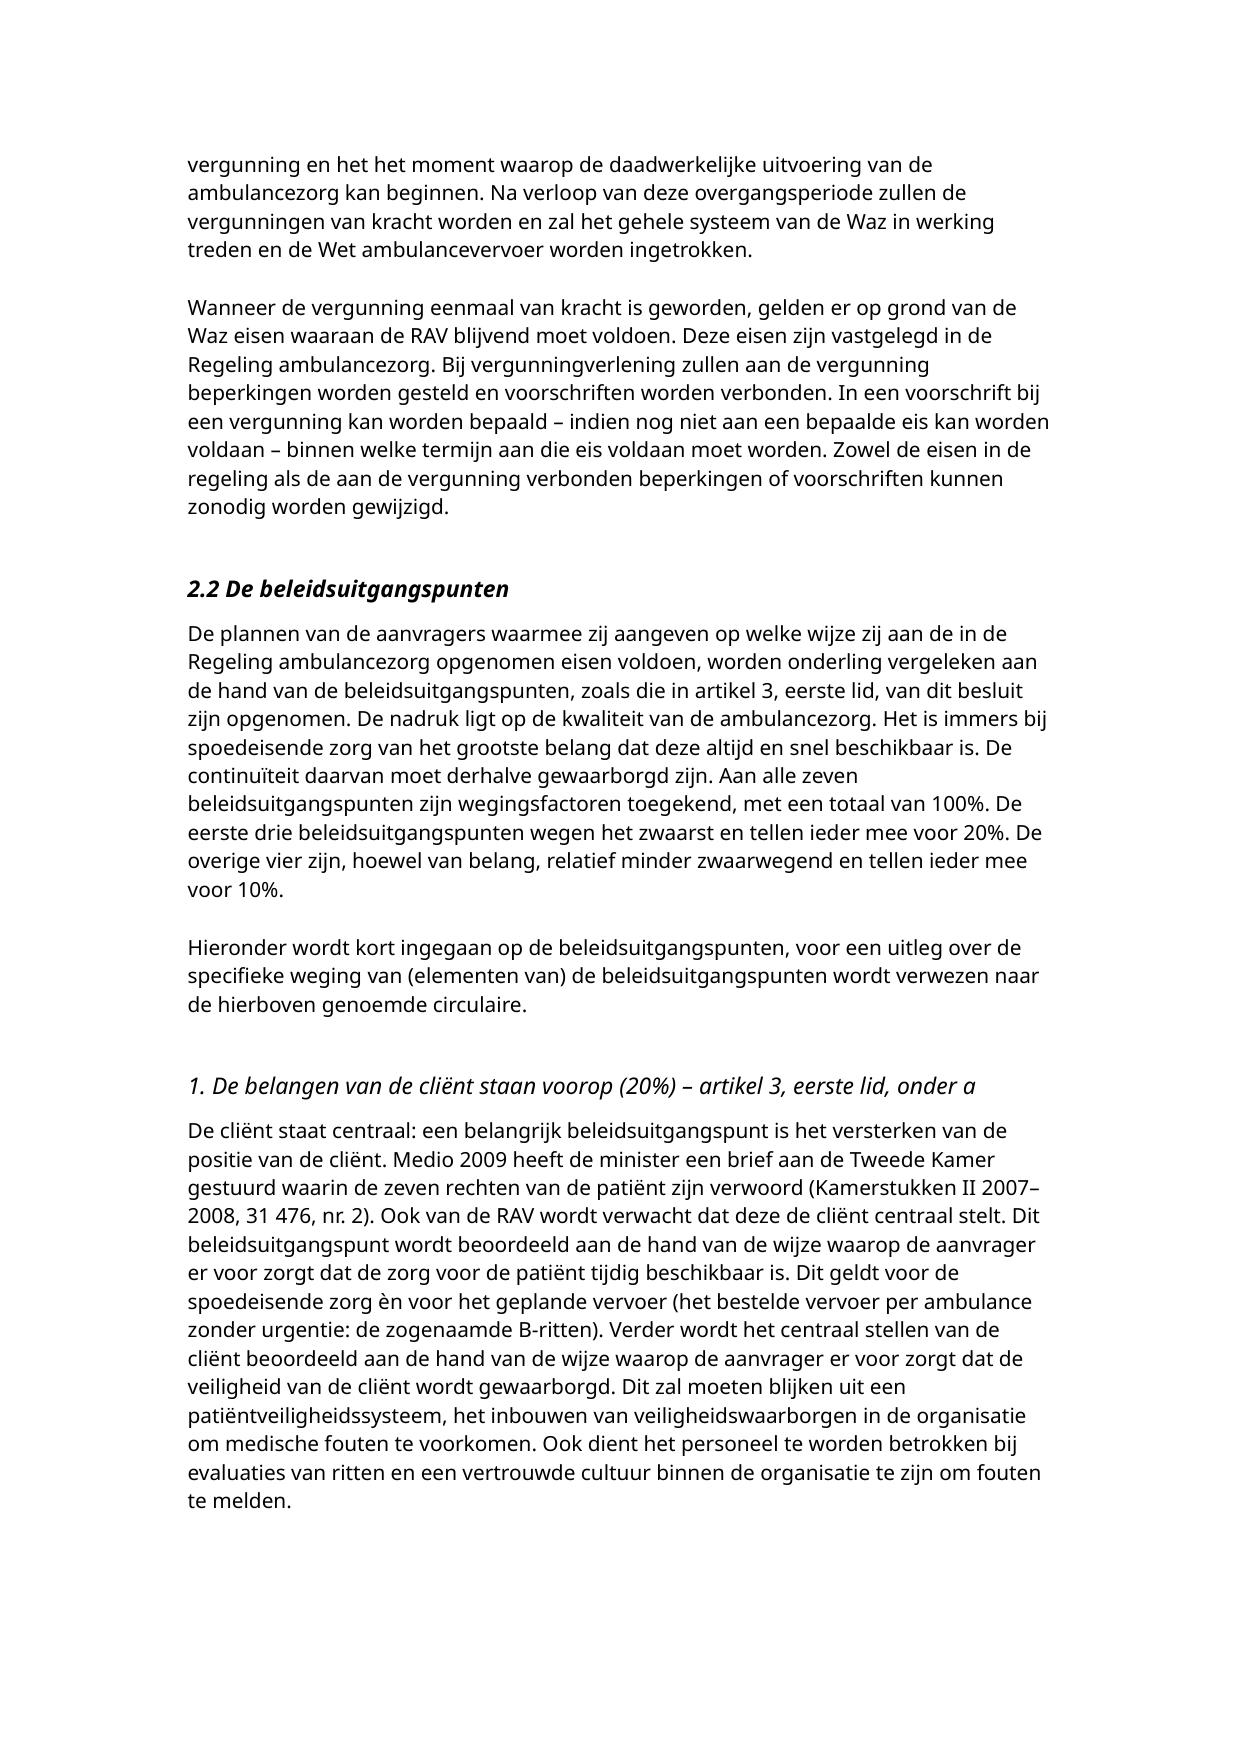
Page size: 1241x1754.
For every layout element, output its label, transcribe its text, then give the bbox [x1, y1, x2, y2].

text De plannen van de aanvragers waarmee zij aangeven op welke wijze zij aan de in de Regeling ambulancezorg opgenomen eisen voldoen, worden onderling vergeleken aan de hand van de beleidsuitgangspunten, zoals die in artikel 3, eerste lid, van dit besluit zijn opgenomen. De nadruk ligt op de kwaliteit van de ambulancezorg. Het is immers bij spoedeisende zorg van het grootste belang dat deze altijd en snel beschikbaar is. De continuïteit daarvan moet derhalve gewaarborgd zijn. Aan alle zeven beleidsuitgangspunten zijn wegingsfactoren toegekend, met een totaal van 100%. De eerste drie beleidsuitgangspunten wegen het zwaarst en tellen ieder mee voor 20%. De overige vier zijn, hoewel van belang, relatief minder zwaarwegend en tellen ieder mee voor 10%. [187, 619, 1053, 903]
text Wanneer de vergunning eenmaal van kracht is geworden, gelden er op grond van de Waz eisen waaraan de RAV blijvend moet voldoen. Deze eisen zijn vastgelegd in de Regeling ambulancezorg. Bij vergunningverlening zullen aan de vergunning beperkingen worden gesteld en voorschriften worden verbonden. In een voorschrift bij een vergunning kan worden bepaald – indien nog niet aan een bepaalde eis kan worden voldaan – binnen welke termijn aan die eis voldaan moet worden. Zowel de eisen in de regeling als de aan de vergunning verbonden beperkingen of voorschriften kunnen zonodig worden gewijzigd. [187, 293, 1053, 521]
text vergunning en het het moment waarop de daadwerkelijke uitvoering van de ambulancezorg kan beginnen. Na verloop van deze overgangsperiode zullen de vergunningen van kracht worden en zal het gehele systeem van de Waz in werking treden en de Wet ambulancevervoer worden ingetrokken. [187, 150, 1053, 264]
subtitle 1. De belangen van de cliënt staan voorop (20%) – artikel 3, eerste lid, onder a [187, 1070, 1053, 1101]
subtitle 2.2 De beleidsuitgangspunten [187, 573, 1053, 604]
text Hieronder wordt kort ingegaan op de beleidsuitgangspunten, voor een uitleg over de specifieke weging van (elementen van) de beleidsuitgangspunten wordt verwezen naar de hierboven genoemde circulaire. [187, 933, 1053, 1018]
text De cliënt staat centraal: een belangrijk beleidsuitgangspunt is het versterken van de positie van de cliënt. Medio 2009 heeft de minister een brief aan de Tweede Kamer gestuurd waarin de zeven rechten van de patiënt zijn verwoord (Kamerstukken II 2007–2008, 31 476, nr. 2). Ook van de RAV wordt verwacht dat deze de cliënt centraal stelt. Dit beleidsuitgangspunt wordt beoordeeld aan de hand van de wijze waarop de aanvrager er voor zorgt dat de zorg voor de patiënt tijdig beschikbaar is. Dit geldt voor de spoedeisende zorg èn voor het geplande vervoer (het bestelde vervoer per ambulance zonder urgentie: de zogenaamde B-ritten). Verder wordt het centraal stellen van de cliënt beoordeeld aan de hand van de wijze waarop de aanvrager er voor zorgt dat de veiligheid van de cliënt wordt gewaarborgd. Dit zal moeten blijken uit een patiëntveiligheidssysteem, het inbouwen van veiligheidswaarborgen in de organisatie om medische fouten te voorkomen. Ook dient het personeel te worden betrokken bij evaluaties van ritten en een vertrouwde cultuur binnen de organisatie te zijn om fouten te melden. [187, 1116, 1053, 1514]
